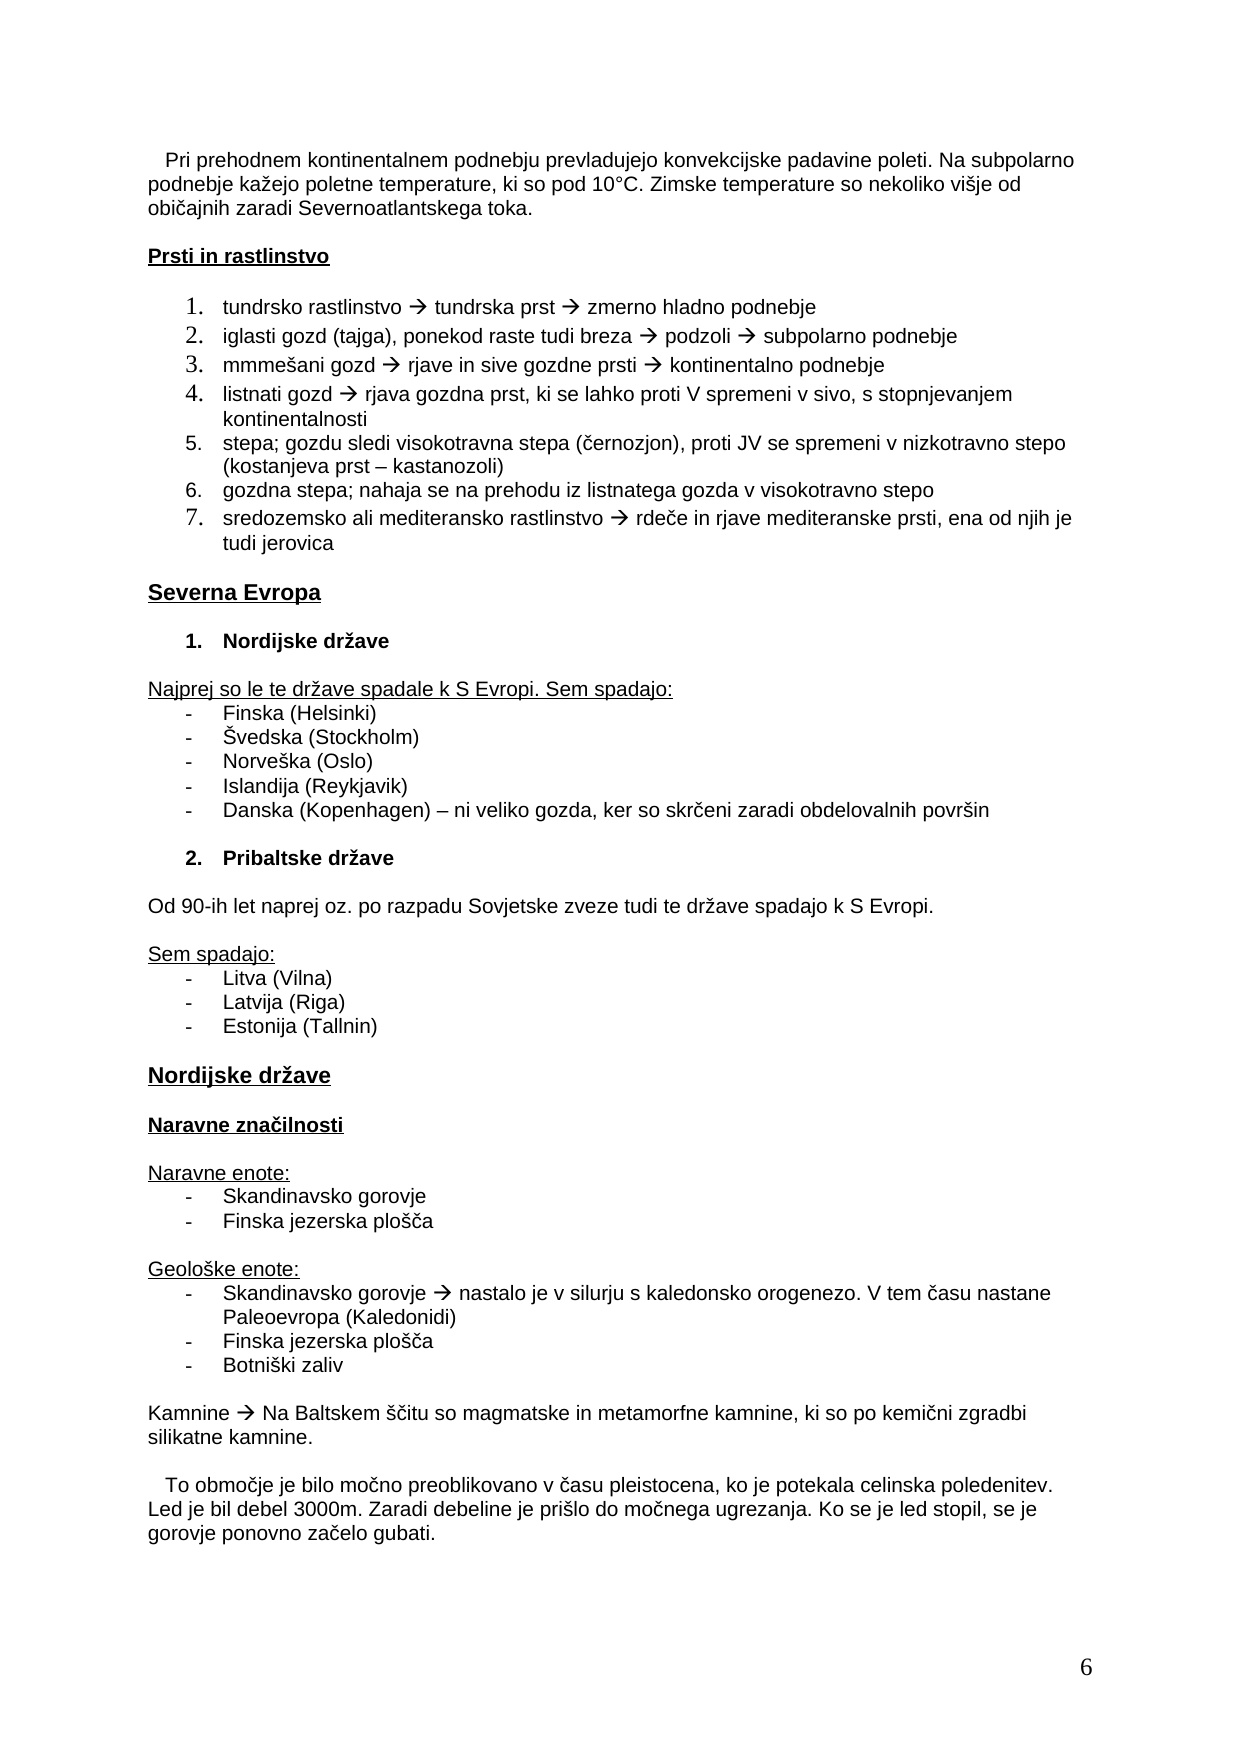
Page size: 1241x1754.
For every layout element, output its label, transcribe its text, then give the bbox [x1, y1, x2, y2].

list Norveška (Oslo) [185, 749, 1093, 773]
list gozdna stepa; nahaja se na prehodu iz listnatega gozda v visokotravno stepo [185, 478, 1093, 502]
list Latvija (Riga) [185, 990, 1093, 1014]
text Nordijske države [148, 1062, 1093, 1088]
text Naravne enote: [148, 1160, 1093, 1184]
list Finska jezerska plošča [185, 1329, 1093, 1353]
text Severna Evropa [148, 579, 1093, 605]
list Finska (Helsinki) [185, 701, 1093, 725]
list Nordijske države [185, 629, 1093, 653]
text Geološke enote: [148, 1257, 1093, 1281]
list listnati gozd  rjava gozdna prst, ki se lahko proti V spremeni v sivo, s stopnjevanjem kontinentalnosti [185, 378, 1093, 430]
list stepa; gozdu sledi visokotravna stepa (černozjon), proti JV se spremeni v nizkotravno stepo (kostanjeva prst – kastanozoli) [185, 430, 1093, 478]
list Skandinavsko gorovje  nastalo je v silurju s kaledonsko orogenezo. V tem času nastane Paleoevropa (Kaledonidi) [185, 1281, 1093, 1329]
list mmmešani gozd  rjave in sive gozdne prsti  kontinentalno podnebje [185, 349, 1093, 378]
list Estonija (Tallnin) [185, 1014, 1093, 1038]
list Litva (Vilna) [185, 966, 1093, 990]
text Kamnine  Na Baltskem ščitu so magmatske in metamorfne kamnine, ki so po kemični zgradbi silikatne kamnine. [148, 1401, 1093, 1449]
list Pribaltske države [185, 846, 1093, 870]
text Pri prehodnem kontinentalnem podnebju prevladujejo konvekcijske padavine poleti. Na subpolarno podnebje kažejo poletne temperature, ki so pod 10°C. Zimske temperature so nekoliko višje od običajnih zaradi Severnoatlantskega toka. [148, 148, 1093, 219]
text To območje je bilo močno preoblikovano v času pleistocena, ko je potekala celinska poledenitev. Led je bil debel 3000m. Zaradi debeline je prišlo do močnega ugrezanja. Ko se je led stopil, se je gorovje ponovno začelo gubati. [148, 1473, 1093, 1545]
list Skandinavsko gorovje [185, 1184, 1093, 1208]
list sredozemsko ali mediteransko rastlinstvo  rdeče in rjave mediteranske prsti, ena od njih je tudi jerovica [185, 502, 1093, 555]
list Danska (Kopenhagen) – ni veliko gozda, ker so skrčeni zaradi obdelovalnih površin [185, 798, 1093, 822]
text Naravne značilnosti [148, 1112, 1093, 1136]
list tundrsko rastlinstvo  tundrska prst  zmerno hladno podnebje [185, 291, 1093, 320]
list Švedska (Stockholm) [185, 725, 1093, 749]
list Islandija (Reykjavik) [185, 773, 1093, 798]
list Botniški zaliv [185, 1353, 1093, 1377]
text Najprej so le te države spadale k S Evropi. Sem spadajo: [148, 677, 1093, 701]
list iglasti gozd (tajga), ponekod raste tudi breza  podzoli  subpolarno podnebje [185, 320, 1093, 349]
text Sem spadajo: [148, 942, 1093, 966]
list Finska jezerska plošča [185, 1208, 1093, 1233]
text Prsti in rastlinstvo [148, 243, 1093, 267]
text Od 90-ih let naprej oz. po razpadu Sovjetske zveze tudi te države spadajo k S Evropi. [148, 894, 1093, 918]
